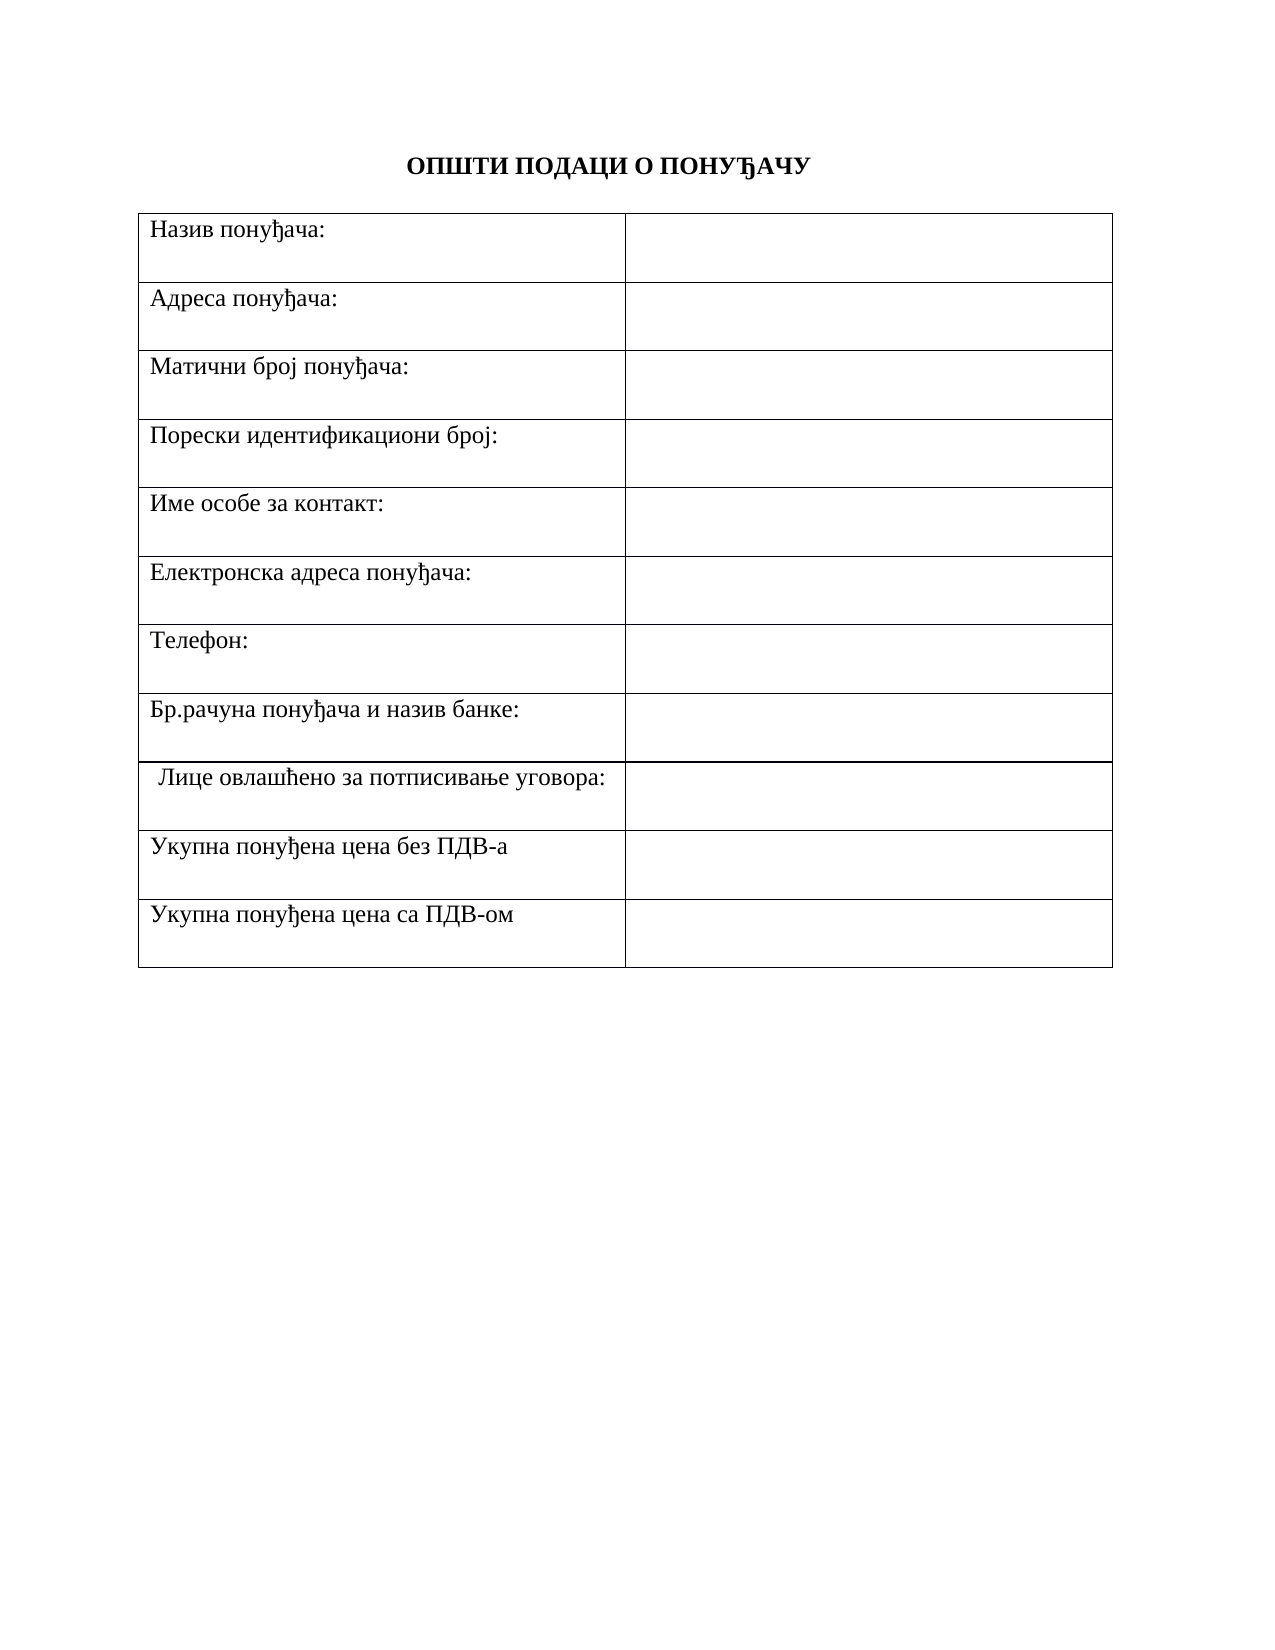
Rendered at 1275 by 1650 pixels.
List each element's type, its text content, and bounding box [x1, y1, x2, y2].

table_cell [626, 557, 1112, 624]
table_cell Телефон: [139, 625, 625, 693]
table_header Назив понуђача: [139, 214, 625, 282]
table_cell Матични број понуђача: [139, 351, 625, 419]
table_cell Адреса понуђача: [139, 283, 625, 350]
text ОПШТИ ПОДАЦИ О ПОНУЂАЧУ [150, 151, 1125, 179]
table_cell [626, 283, 1112, 350]
table_cell Лице овлашћено за потписивање уговора: [139, 763, 625, 830]
table_cell [626, 488, 1112, 556]
table_cell [626, 900, 1112, 967]
table_cell [626, 420, 1112, 487]
table_cell Електронска адреса понуђача: [139, 557, 625, 624]
table_cell Бр.рачуна понуђача и назив банке: [139, 694, 625, 761]
table_cell Укупна понуђена цена са ПДВ-ом [139, 900, 625, 967]
table_cell [626, 831, 1112, 898]
table_cell Порески идентификациони број: [139, 420, 625, 487]
table_cell [626, 694, 1112, 761]
table_cell [626, 351, 1112, 419]
table_header [626, 214, 1112, 282]
table_cell Име особе за контакт: [139, 488, 625, 556]
table_cell [626, 763, 1112, 830]
table_cell Укупна понуђена цена без ПДВ-а [139, 831, 625, 898]
table_cell [626, 625, 1112, 693]
